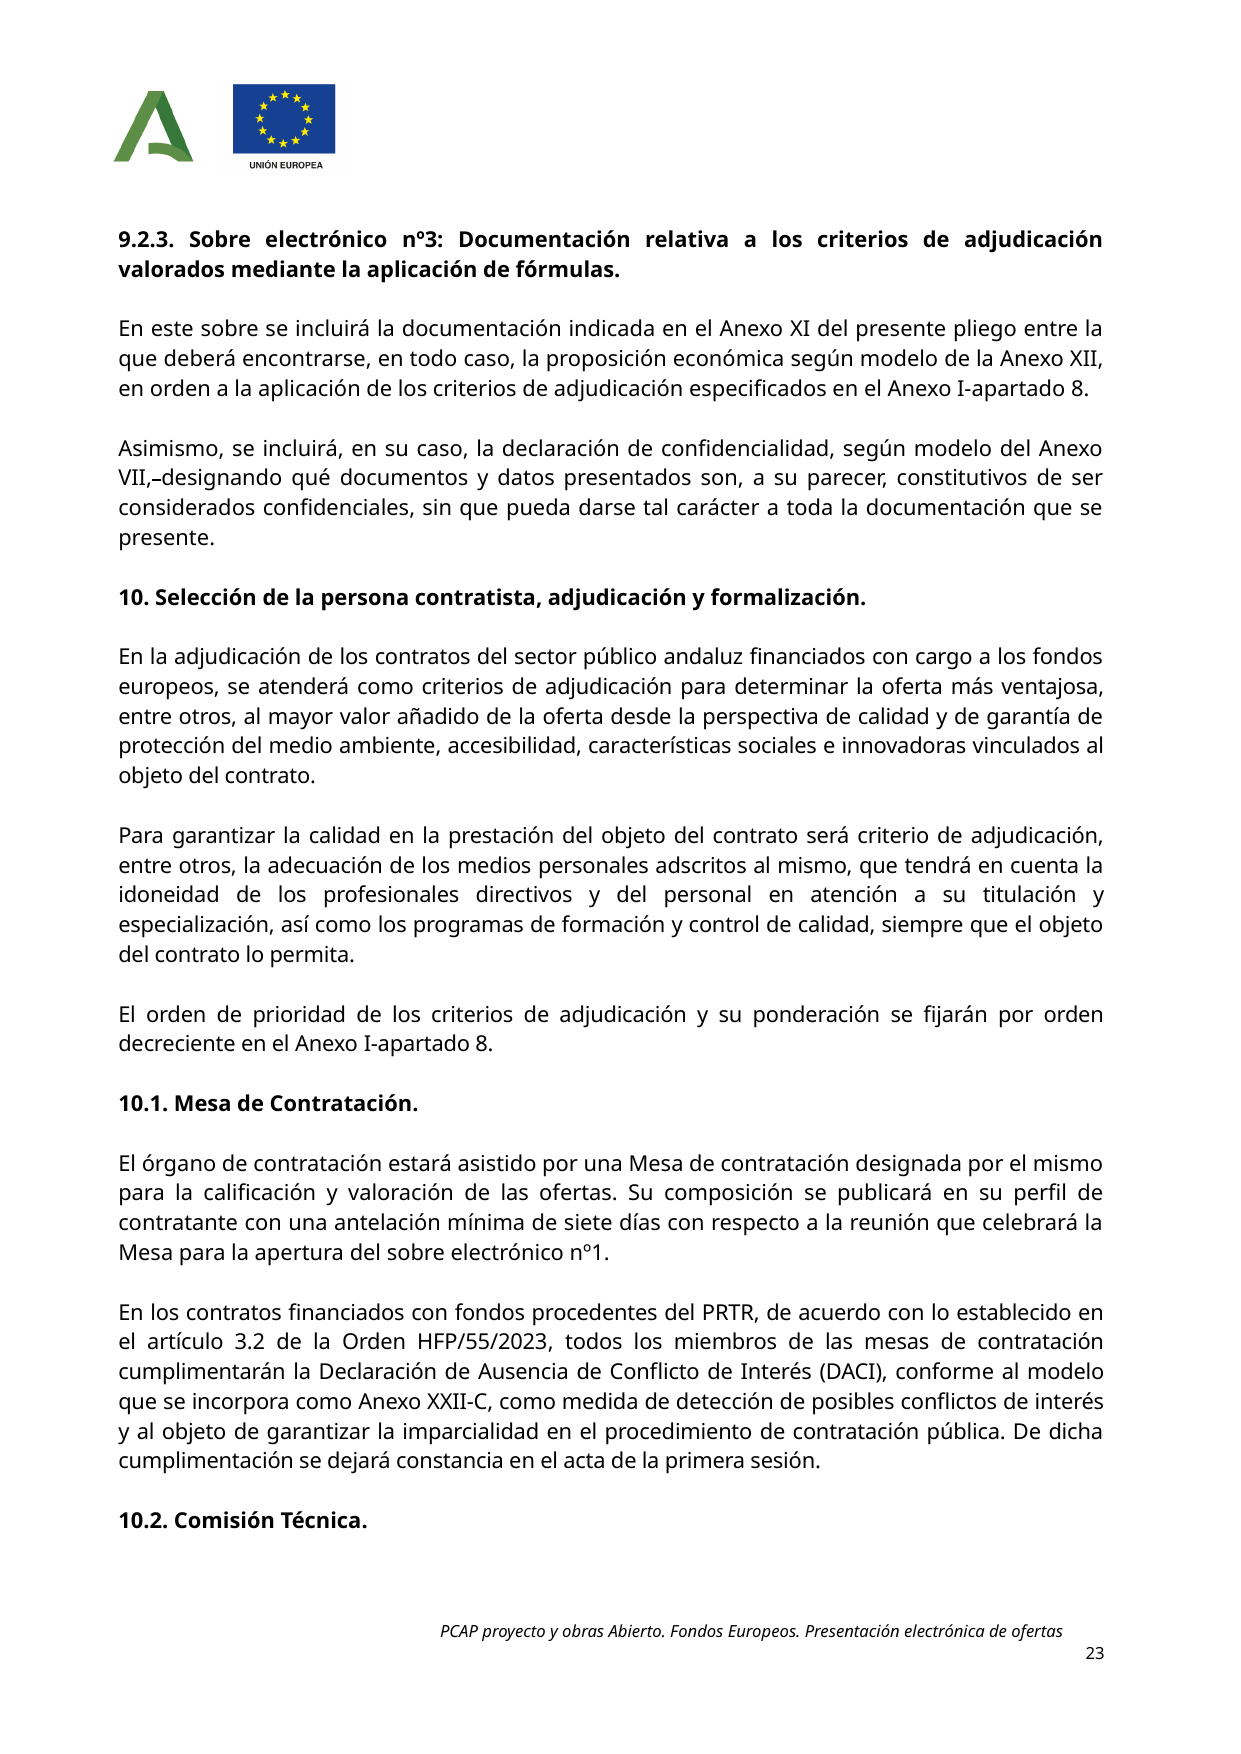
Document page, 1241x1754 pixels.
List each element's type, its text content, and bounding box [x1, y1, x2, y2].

text El orden de prioridad de los criterios de adjudicación y su ponderación se fijarán por orden decreciente en el Anexo I-apartado 8. [118, 999, 1104, 1058]
picture [109, 86, 198, 166]
text Asimismo, se incluirá, en su caso, la declaración de confidencialidad, según modelo del Anexo VII, designando qué documentos y datos presentados son, a su parecer, constitutivos de ser considerados confidenciales, sin que pueda darse tal carácter a toda la documentación que se presente. [118, 433, 1104, 552]
picture [221, 78, 347, 176]
text 10.1. Mesa de Contratación. [118, 1088, 1104, 1118]
text 10.2. Comisión Técnica. [118, 1505, 1104, 1535]
text 9.2.3. Sobre electrónico nº3: Documentación relativa a los criterios de adjudicación valorados mediante la aplicación de fórmulas. [118, 224, 1104, 284]
text En la adjudicación de los contratos del sector público andaluz financiados con cargo a los fondos europeos, se atenderá como criterios de adjudicación para determinar la oferta más ventajosa, entre otros, al mayor valor añadido de la oferta desde la perspectiva de calidad y de garantía de protección del medio ambiente, accesibilidad, características sociales e innovadoras vinculados al objeto del contrato. [118, 641, 1104, 790]
text Para garantizar la calidad en la prestación del objeto del contrato será criterio de adjudicación, entre otros, la adecuación de los medios personales adscritos al mismo, que tendrá en cuenta la idoneidad de los profesionales directivos y del personal en atención a su titulación y especialización, así como los programas de formación y control de calidad, siempre que el objeto del contrato lo permita. [118, 820, 1104, 969]
text En los contratos financiados con fondos procedentes del PRTR, de acuerdo con lo establecido en el artículo 3.2 de la Orden HFP/55/2023, todos los miembros de las mesas de contratación cumplimentarán la Declaración de Ausencia de Conflicto de Interés (DACI), conforme al modelo que se incorpora como Anexo XXII-C, como medida de detección de posibles conflictos de interés y al objeto de garantizar la imparcialidad en el procedimiento de contratación pública. De dicha cumplimentación se dejará constancia en el acta de la primera sesión. [118, 1297, 1104, 1475]
text En este sobre se incluirá la documentación indicada en el Anexo XI del presente pliego entre la que deberá encontrarse, en todo caso, la proposición económica según modelo de la Anexo XII, en orden a la aplicación de los criterios de adjudicación especificados en el Anexo I-apartado 8. [118, 313, 1104, 403]
text 10. Selección de la persona contratista, adjudicación y formalización. [118, 582, 1104, 611]
text El órgano de contratación estará asistido por una Mesa de contratación designada por el mismo para la calificación y valoración de las ofertas. Su composición se publicará en su perfil de contratante con una antelación mínima de siete días con respecto a la reunión que celebrará la Mesa para la apertura del sobre electrónico nº1. [118, 1148, 1104, 1267]
